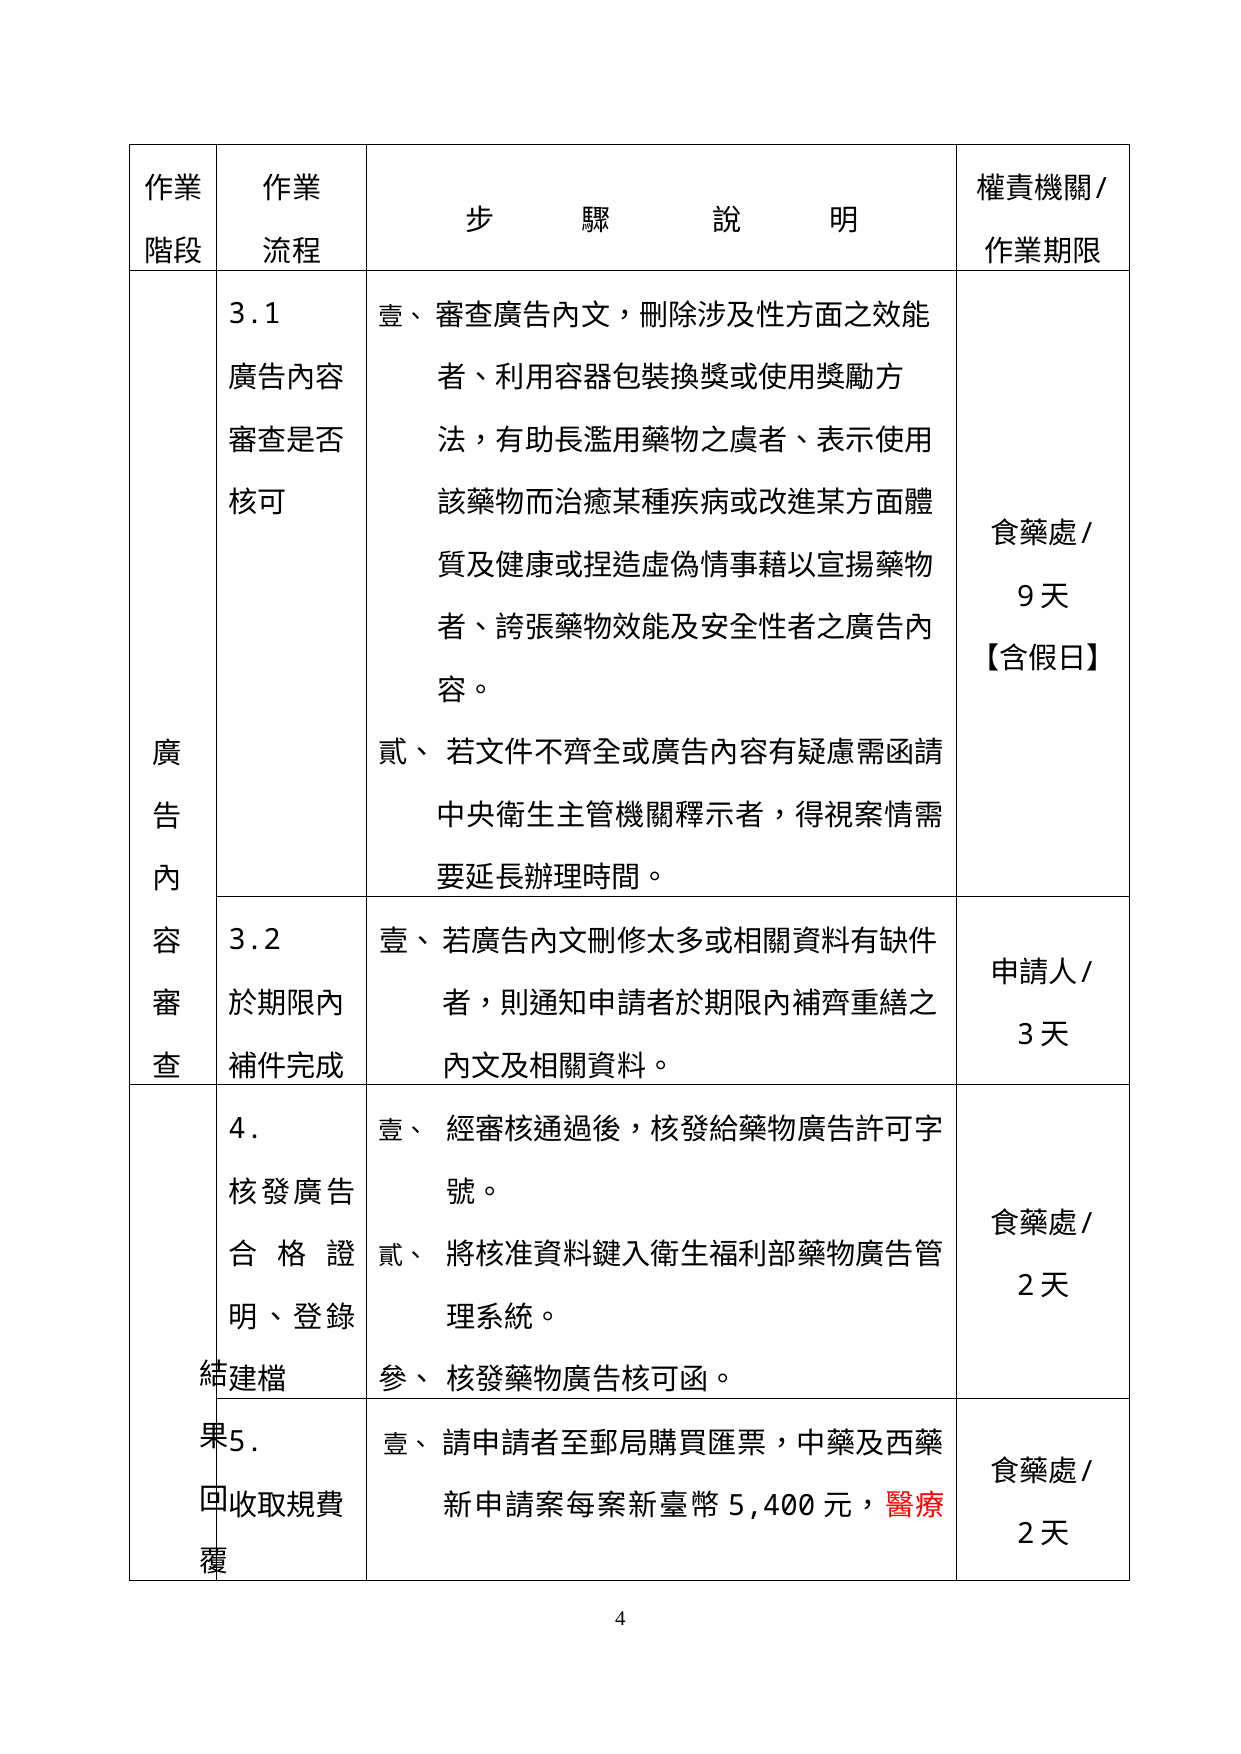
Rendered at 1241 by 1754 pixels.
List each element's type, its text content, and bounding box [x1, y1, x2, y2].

table_cell 審查廣告內文，刪除涉及性方面之效能者、利用容器包裝換獎或使用獎勵方法，有助長濫用藥物之虞者、表示使用該藥物而治癒某種疾病或改進某方面體質及健康或捏造虛偽情事藉以宣揚藥物者、誇張藥物效能及安全性者之廣告內容。 若文件不齊全或廣告內容有疑慮需函請中央衛生主管機關釋示者，得視案情需要延長辦理時間。 [367, 271, 956, 896]
table_cell 廣告內容審查 [130, 271, 216, 1084]
table_cell 3.2 於期限內補件完成 [217, 897, 366, 1084]
table_cell 申請人/ 3天 [957, 897, 1129, 1084]
table_header 步 驟 說 明 [367, 145, 956, 269]
table_cell 3.1 廣告內容審查是否核可 [217, 271, 366, 896]
table_cell 5. 收取規費 [217, 1399, 366, 1580]
table_cell 食藥處/ 2天 [957, 1399, 1129, 1580]
table_cell 經審核通過後，核發給藥物廣告許可字號。 將核准資料鍵入衛生福利部藥物廣告管理系統。 核發藥物廣告核可函。 [367, 1085, 956, 1398]
table_header 權責機關/ 作業期限 [957, 145, 1129, 269]
table_cell 請申請者至郵局購買匯票，中藥及西藥新申請案每案新臺幣5,400元，醫療 [367, 1399, 956, 1580]
table_header 作業階段 [130, 145, 216, 269]
table_cell 4. 核發廣告合格證明、登錄建檔 [217, 1085, 366, 1398]
table_cell 結果回覆 [204, 1488, 216, 1508]
table_cell 食藥處/ 9天 【含假日】 [957, 271, 1129, 896]
table_cell 結果回覆 [130, 1085, 216, 1580]
table_cell 若廣告內文刪修太多或相關資料有缺件者，則通知申請者於期限內補齊重繕之內文及相關資料。 [367, 897, 956, 1084]
table_cell 食藥處/ 2天 [957, 1085, 1129, 1398]
table_header 作業 流程 [217, 145, 366, 269]
